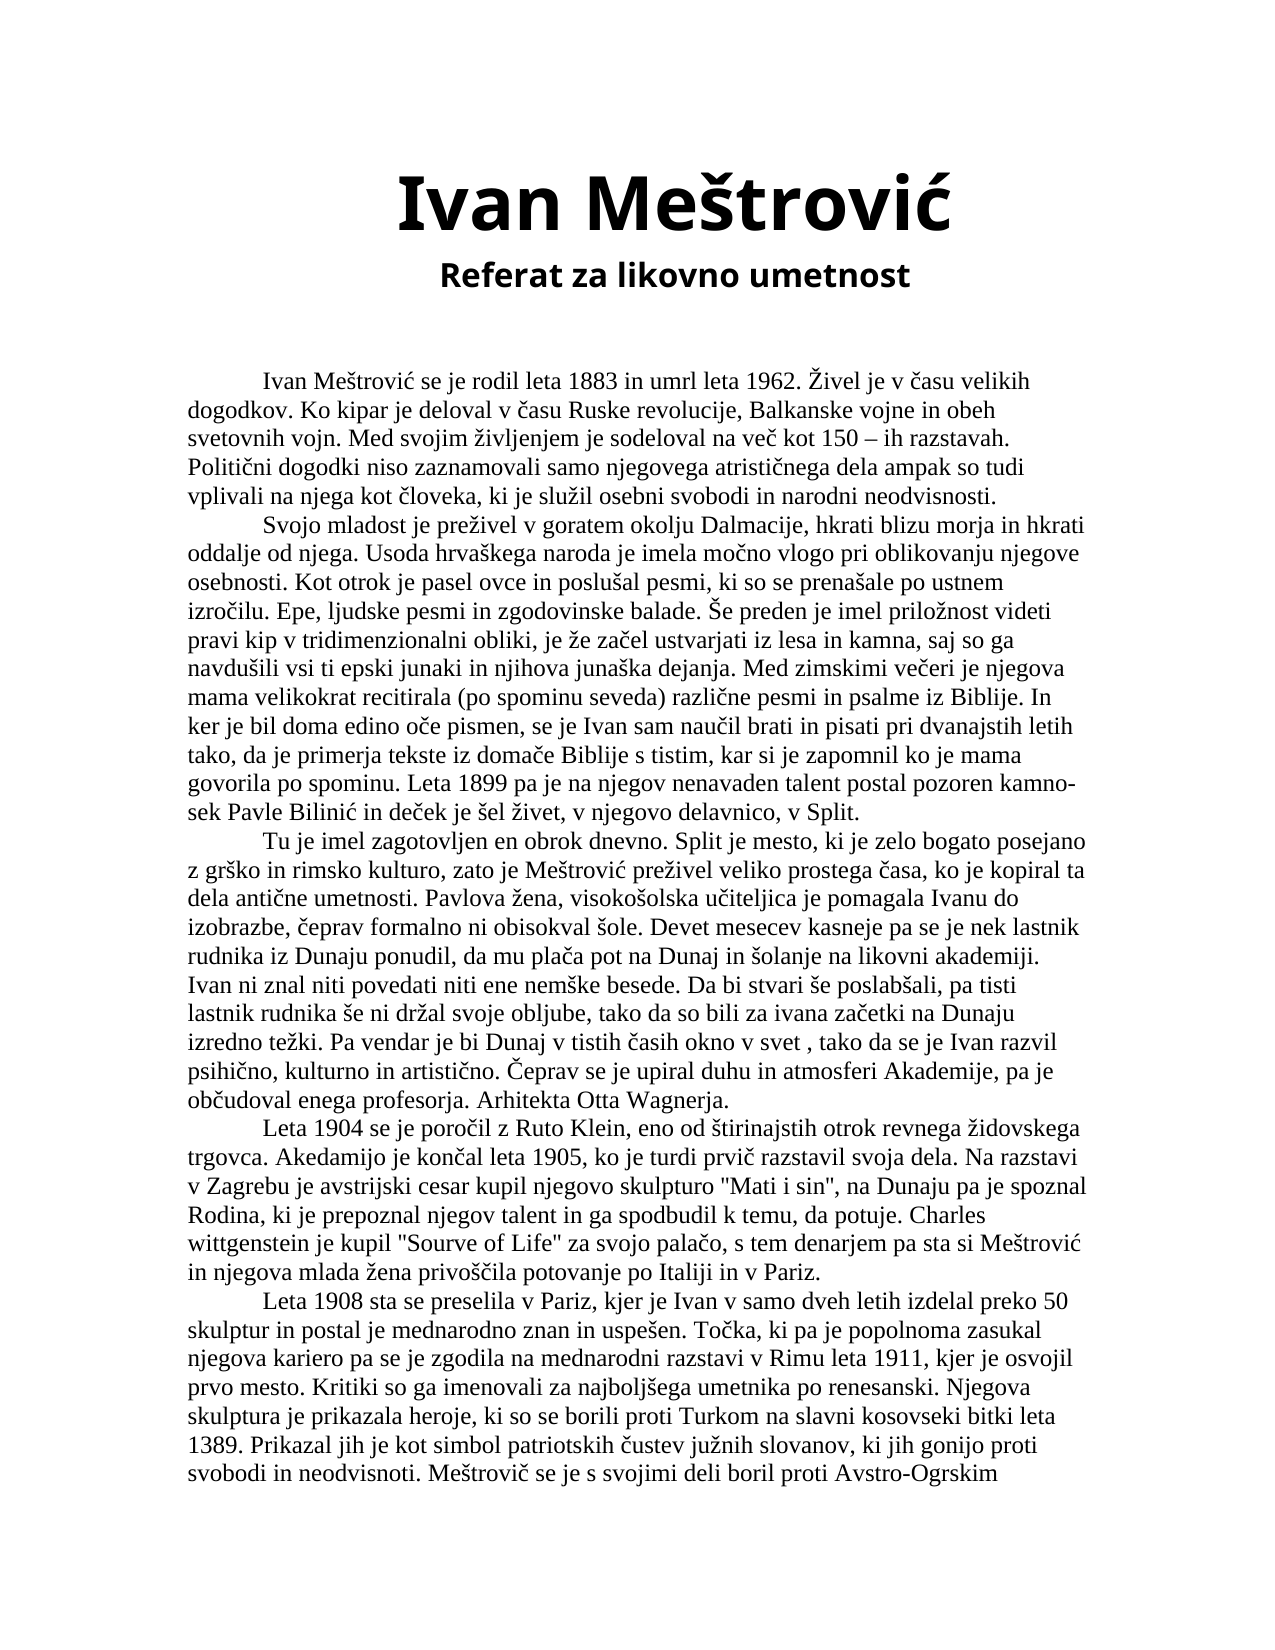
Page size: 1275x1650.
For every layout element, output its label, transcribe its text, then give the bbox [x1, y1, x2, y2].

text Ivan Meštrović [187, 150, 1087, 252]
text Leta 1904 se je poročil z Ruto Klein, eno od štirinajstih otrok revnega židovskega trgovca. Akedamijo je končal leta 1905, ko je turdi prvič razstavil svoja dela. Na razstavi v Zagrebu je avstrijski cesar kupil njegovo skulpturo ''Mati i sin'', na Dunaju pa je spoznal Rodina, ki je prepoznal njegov talent in ga spodbudil k temu, da potuje. Charles wittgenstein je kupil ''Sourve of Life'' za svojo palačo, s tem denarjem pa sta si Meštrović in njegova mlada žena privoščila potovanje po Italiji in v Pariz. [187, 1113, 1087, 1286]
text Ivan Meštrović se je rodil leta 1883 in umrl leta 1962. Živel je v času velikih dogodkov. Ko kipar je deloval v času Ruske revolucije, Balkanske vojne in obeh svetovnih vojn. Med svojim življenjem je sodeloval na več kot 150 – ih razstavah. Politični dogodki niso zaznamovali samo njegovega atrističnega dela ampak so tudi vplivali na njega kot človeka, ki je služil osebni svobodi in narodni neodvisnosti. [187, 366, 1087, 510]
text Leta 1908 sta se preselila v Pariz, kjer je Ivan v samo dveh letih izdelal preko 50 skulptur in postal je mednarodno znan in uspešen. Točka, ki pa je popolnoma zasukal njegova kariero pa se je zgodila na mednarodni razstavi v Rimu leta 1911, kjer je osvojil prvo mesto. Kritiki so ga imenovali za najboljšega umetnika po renesanski. Njegova skulptura je prikazala heroje, ki so se borili proti Turkom na slavni kosovseki bitki leta 1389. Prikazal jih je kot simbol patriotskih čustev južnih slovanov, ki jih gonijo proti svobodi in neodvisnoti. Meštrovič se je s svojimi deli boril proti Avstro-Ogrskim [187, 1286, 1087, 1487]
text Tu je imel zagotovljen en obrok dnevno. Split je mesto, ki je zelo bogato posejano z grško in rimsko kulturo, zato je Meštrović preživel veliko prostega časa, ko je kopiral ta dela antične umetnosti. Pavlova žena, visokošolska učiteljica je pomagala Ivanu do izobrazbe, čeprav formalno ni obisokval šole. Devet mesecev kasneje pa se je nek lastnik rudnika iz Dunaju ponudil, da mu plača pot na Dunaj in šolanje na likovni akademiji. Ivan ni znal niti povedati niti ene nemške besede. Da bi stvari še poslabšali, pa tisti lastnik rudnika še ni držal svoje obljube, tako da so bili za ivana začetki na Dunaju izredno težki. Pa vendar je bi Dunaj v tistih časih okno v svet , tako da se je Ivan razvil psihično, kulturno in artistično. Čeprav se je upiral duhu in atmosferi Akademije, pa je občudoval enega profesorja. Arhitekta Otta Wagnerja. [187, 826, 1087, 1113]
text Referat za likovno umetnost [187, 252, 1087, 298]
text Svojo mladost je preživel v goratem okolju Dalmacije, hkrati blizu morja in hkrati oddalje od njega. Usoda hrvaškega naroda je imela močno vlogo pri oblikovanju njegove osebnosti. Kot otrok je pasel ovce in poslušal pesmi, ki so se prenašale po ustnem izročilu. Epe, ljudske pesmi in zgodovinske balade. Še preden je imel priložnost videti pravi kip v tridimenzionalni obliki, je že začel ustvarjati iz lesa in kamna, saj so ga navdušili vsi ti epski junaki in njihova junaška dejanja. Med zimskimi večeri je njegova mama velikokrat recitirala (po spominu seveda) različne pesmi in psalme iz Biblije. In ker je bil doma edino oče pismen, se je Ivan sam naučil brati in pisati pri dvanajstih letih tako, da je primerja tekste iz domače Biblije s tistim, kar si je zapomnil ko je mama govorila po spominu. Leta 1899 pa je na njegov nenavaden talent postal pozoren kamno-sek Pavle Bilinić in deček je šel živet, v njegovo delavnico, v Split. [187, 510, 1087, 826]
